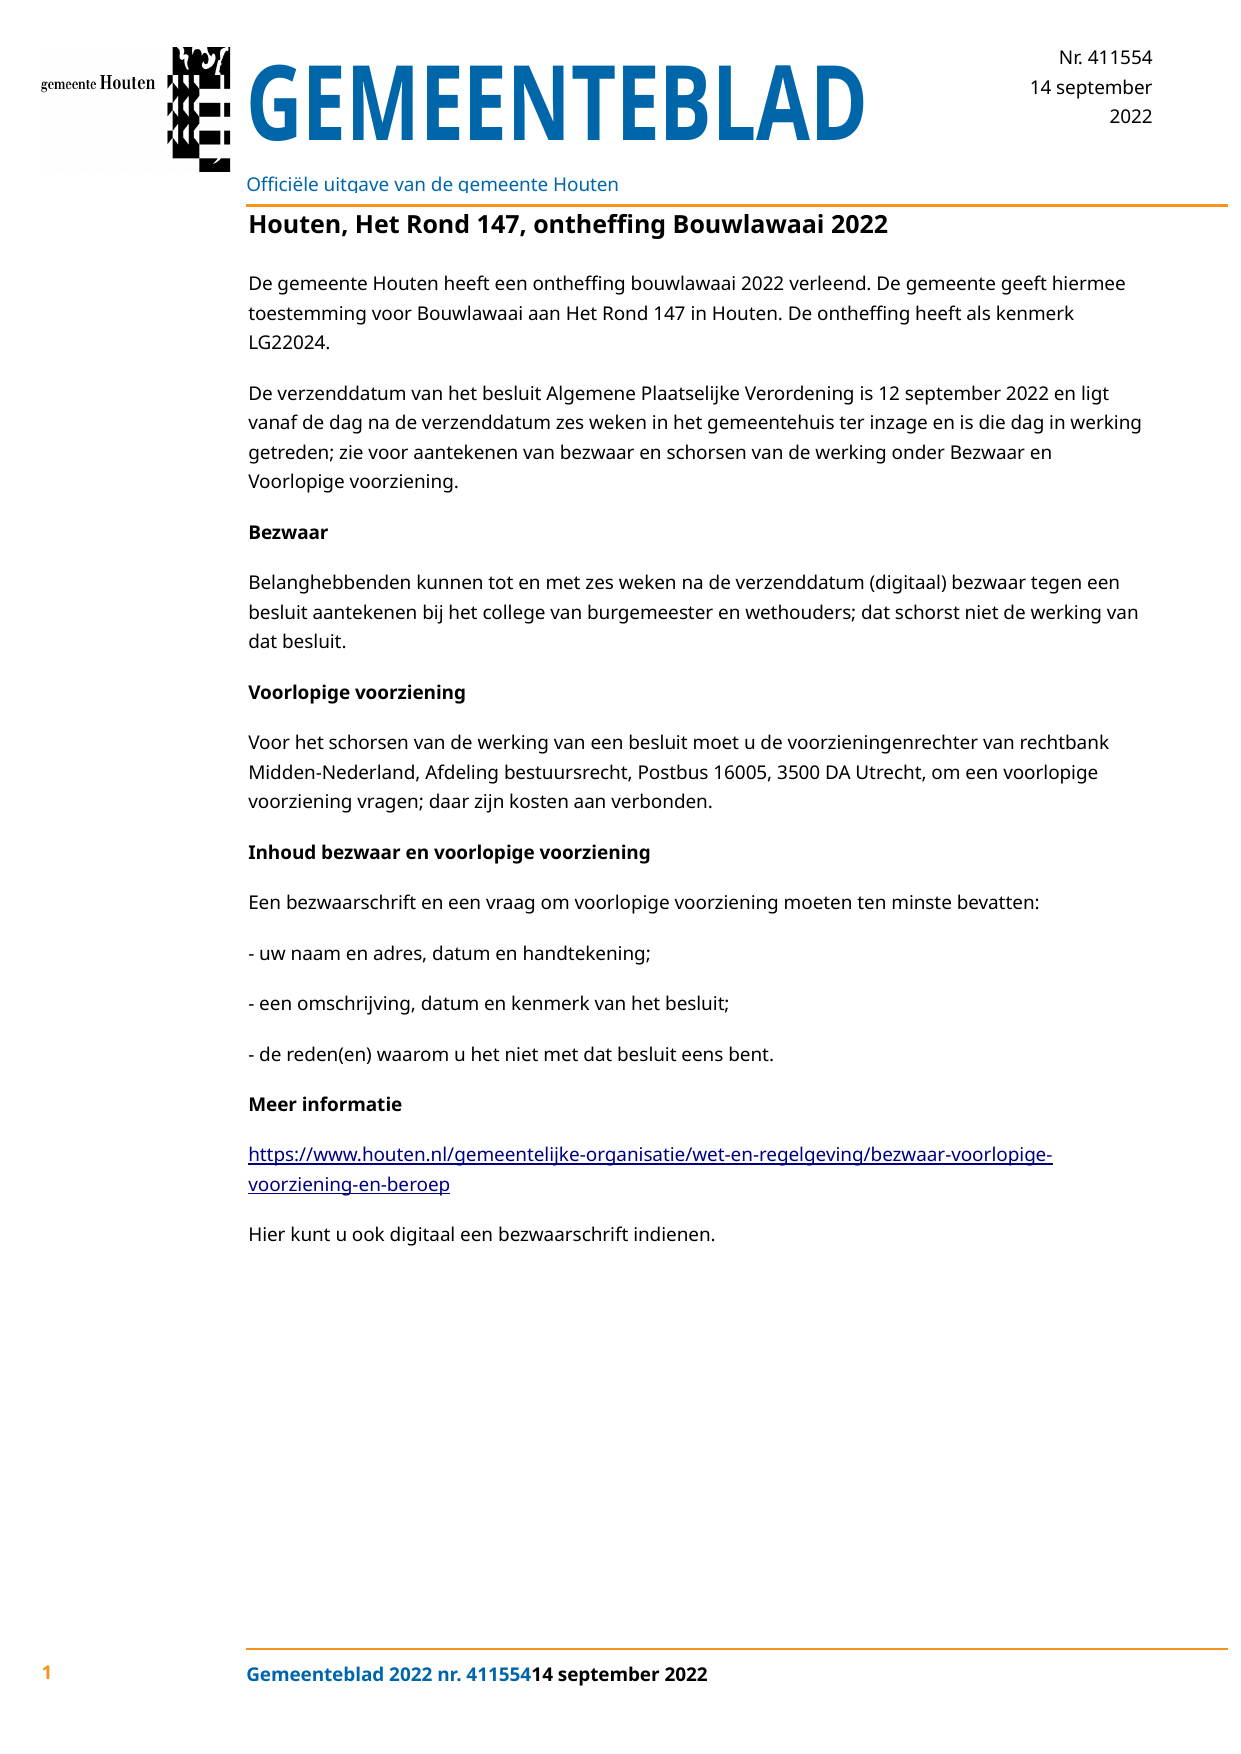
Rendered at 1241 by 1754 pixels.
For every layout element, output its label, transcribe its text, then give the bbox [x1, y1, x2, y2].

text De gemeente Houten heeft een ontheffing bouwlawaai 2022 verleend. De gemeente geeft hiermee toestemming voor Bouwlawaai aan Het Rond 147 in Houten. De ontheffing heeft als kenmerk LG22024. [248, 270, 1152, 355]
text - de reden(en) waarom u het niet met dat besluit eens bent. [248, 1041, 1152, 1066]
picture [41, 47, 231, 172]
text https://www.houten.nl/gemeentelijke-organisatie/wet-en-regelgeving/bezwaar-voorlopige-voorziening-en-beroep [248, 1142, 1152, 1197]
text Meer informatie [248, 1091, 1152, 1117]
text De verzenddatum van het besluit Algemene Plaatselijke Verordening is 12 september 2022 en ligt vanaf de dag na de verzenddatum zes weken in het gemeentehuis ter inzage en is die dag in werking getreden; zie voor aantekenen van bezwaar en schorsen van de werking onder Bezwaar en Voorlopige voorziening. [248, 380, 1152, 494]
text Inhoud bezwaar en voorlopige voorziening [248, 839, 1152, 865]
text Houten, Het Rond 147, ontheffing Bouwlawaai 2022 [248, 207, 1152, 241]
text Belanghebbenden kunnen tot en met zes weken na de verzenddatum (digitaal) bezwaar tegen een besluit aantekenen bij het college van burgemeester en wethouders; dat schorst niet de werking van dat besluit. [248, 569, 1152, 654]
text - uw naam en adres, datum en handtekening; [248, 940, 1152, 966]
text Bezwaar [248, 519, 1152, 545]
text Hier kunt u ook digitaal een bezwaarschrift indienen. [248, 1222, 1152, 1247]
text - een omschrijving, datum en kenmerk van het besluit; [248, 990, 1152, 1016]
text Voor het schorsen van de werking van een besluit moet u de voorzieningenrechter van rechtbank Midden-Nederland, Afdeling bestuursrecht, Postbus 16005, 3500 DA Utrecht, om een voorlopige voorziening vragen; daar zijn kosten aan verbonden. [248, 729, 1152, 814]
text Een bezwaarschrift en een vraag om voorlopige voorziening moeten ten minste bevatten: [248, 889, 1152, 915]
text Voorlopige voorziening [248, 679, 1152, 705]
